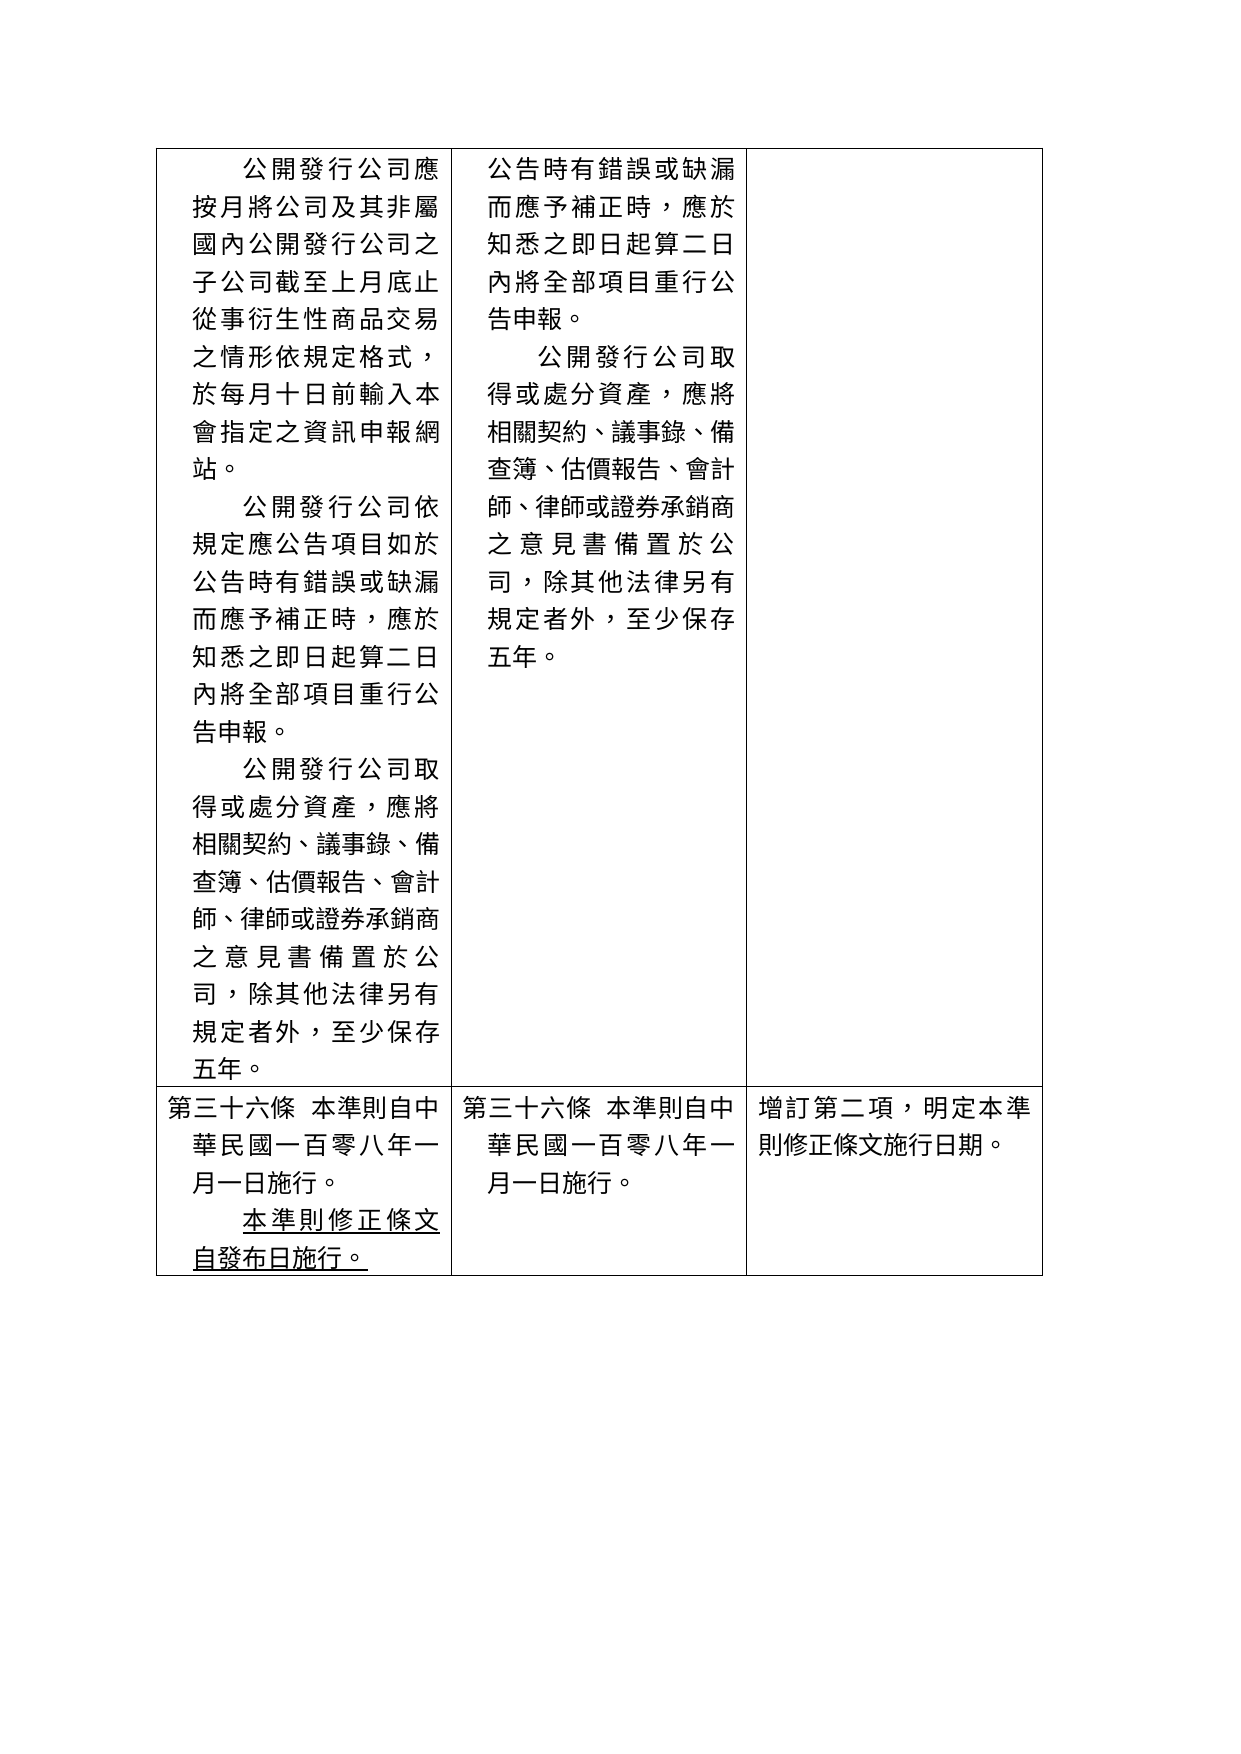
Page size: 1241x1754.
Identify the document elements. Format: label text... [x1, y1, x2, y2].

table_cell 公開發行公司應按月將公司及其非屬國內公開發行公司之子公司截至上月底止從事衍生性商品交易之情形依規定格式，於每月十日前輸入本會指定之資訊申報網站。 公開發行公司依規定應公告項目如於公告時有錯誤或缺漏而應予補正時，應於知悉之即日起算二日內將全部項目重行公告申報。 公開發行公司取得或處分資產，應將相關契約、議事錄、備查簿、估價報告、會計師、律師或證券承銷商之意見書備置於公司，除其他法律另有規定者外，至少保存五年。 [157, 149, 451, 1086]
table_cell 增訂第二項，明定本準則修正條文施行日期。 [747, 1087, 1042, 1275]
table_cell 第三十六條 本準則自中華民國一百零八年一月一日施行。 本準則修正條文自發布日施行。 [157, 1087, 451, 1275]
table_cell [747, 149, 1042, 1086]
table_cell 公告時有錯誤或缺漏而應予補正時，應於知悉之即日起算二日內將全部項目重行公告申報。 公開發行公司取得或處分資產，應將相關契約、議事錄、備查簿、估價報告、會計師、律師或證券承銷商之意見書備置於公司，除其他法律另有規定者外，至少保存五年。 [452, 149, 746, 1086]
table_cell 第三十六條 本準則自中華民國一百零八年一月一日施行。 [452, 1087, 746, 1275]
